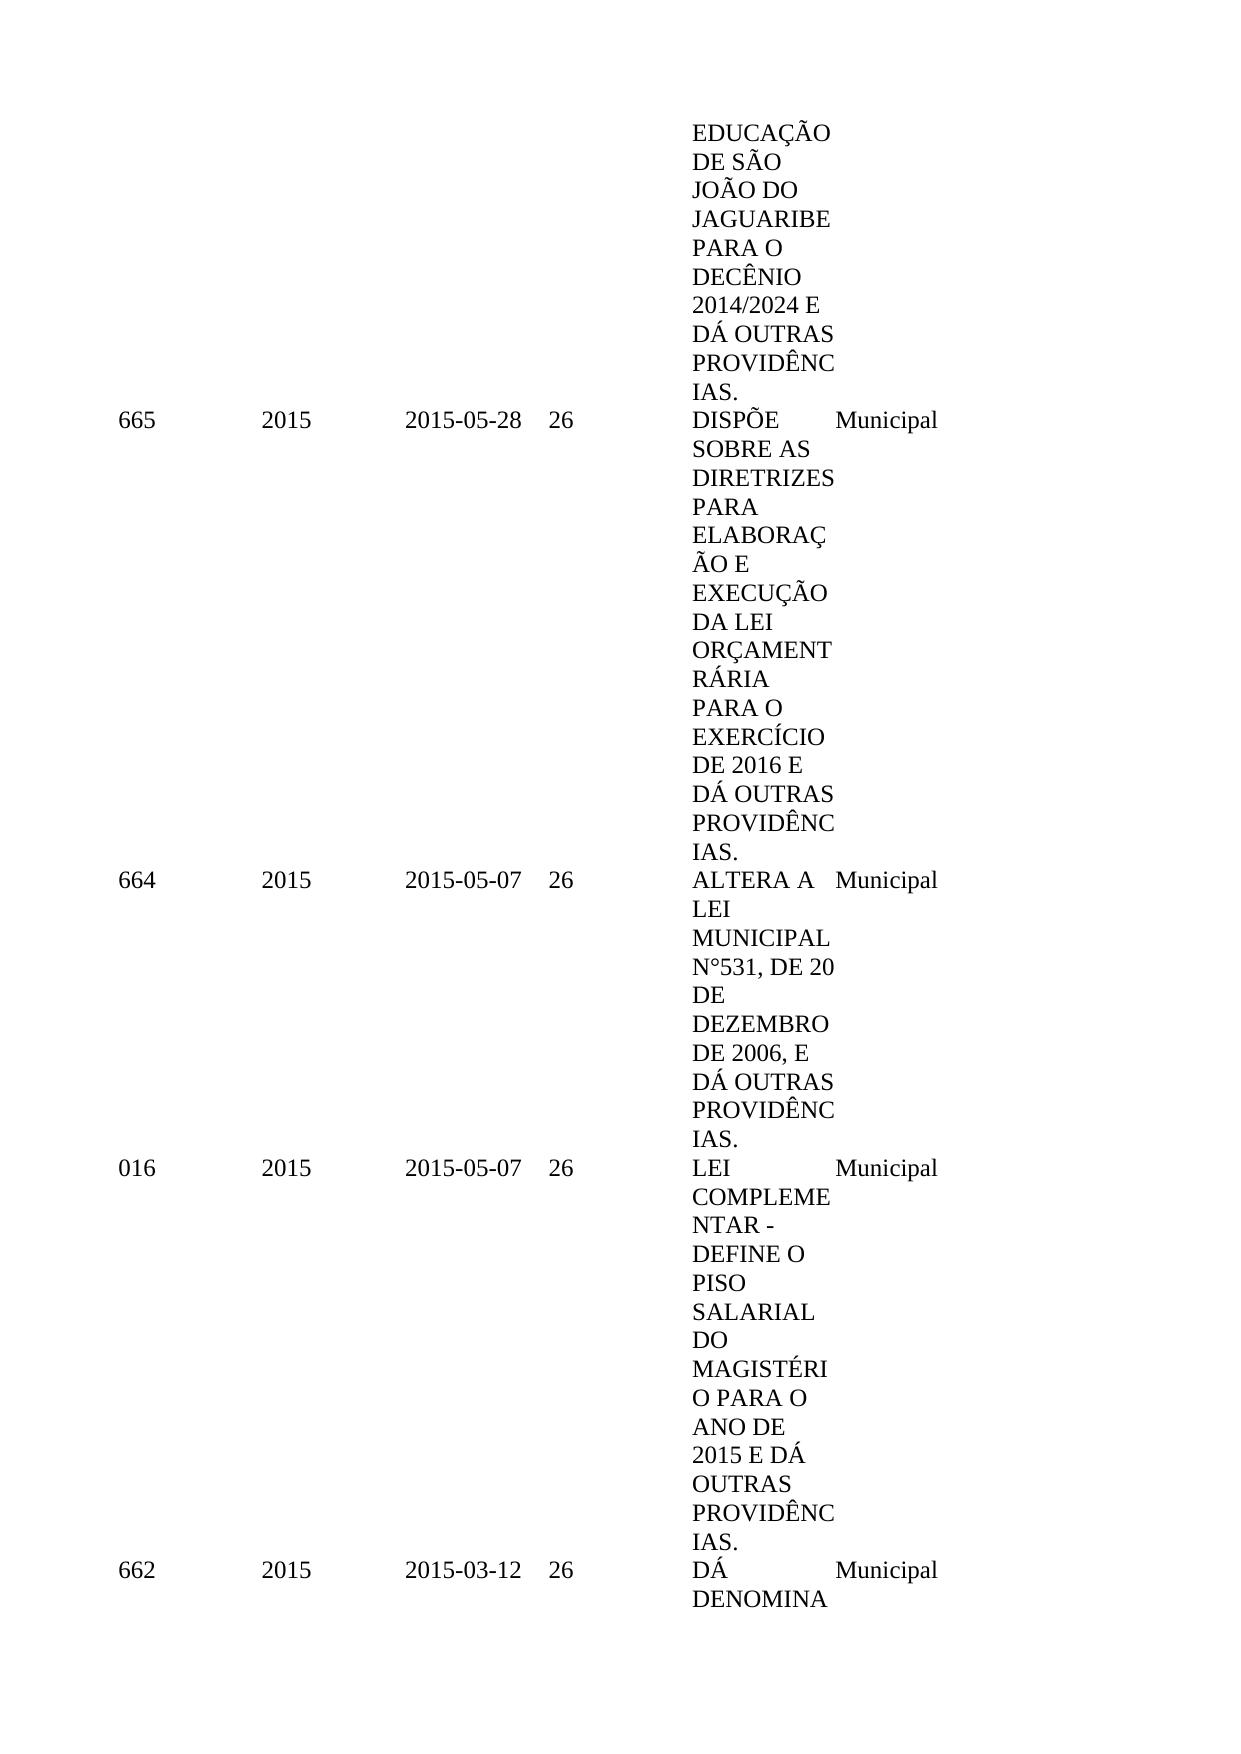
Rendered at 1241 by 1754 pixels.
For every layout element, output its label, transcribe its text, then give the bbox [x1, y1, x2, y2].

table_cell 2015-05-28 [405, 406, 548, 866]
table_cell 665 [118, 406, 261, 866]
table_cell [405, 118, 548, 406]
table_cell 2015-05-07 [405, 866, 548, 1153]
table_cell 2015 [261, 1153, 405, 1556]
table_cell [835, 118, 979, 406]
table_cell 016 [118, 1153, 261, 1556]
table_cell Municipal [835, 1153, 979, 1556]
table_cell 2015 [261, 406, 405, 866]
table_cell Municipal [835, 1556, 979, 1613]
table_cell 26 [548, 406, 692, 866]
table_cell 662 [118, 1556, 261, 1613]
table_cell [979, 118, 1122, 406]
table_cell [979, 406, 1122, 866]
table_cell [979, 1153, 1122, 1556]
table_cell [118, 118, 261, 406]
table_cell Municipal [835, 866, 979, 1153]
table_cell Municipal [835, 406, 979, 866]
table_cell 2015-03-12 [405, 1556, 548, 1613]
table_cell [979, 866, 1122, 1153]
table_cell DISPÕE SOBRE AS DIRETRIZES PARA ELABORAÇÃO E EXECUÇÃO DA LEI ORÇAMENTRÁRIA PARA O EXERCÍCIO DE 2016 E DÁ OUTRAS PROVIDÊNCIAS. [692, 406, 835, 866]
table_cell 26 [548, 1153, 692, 1556]
table_cell 26 [548, 1556, 692, 1613]
table_cell ALTERA A LEI MUNICIPAL N°531, DE 20 DE DEZEMBRO DE 2006, E DÁ OUTRAS PROVIDÊNCIAS. [692, 866, 835, 1153]
table_cell 664 [118, 866, 261, 1153]
table_cell EDUCAÇÃO DE SÃO JOÃO DO JAGUARIBE PARA O DECÊNIO 2014/2024 E DÁ OUTRAS PROVIDÊNCIAS. [692, 118, 835, 406]
table_cell [261, 118, 405, 406]
table_cell [979, 1556, 1122, 1613]
table_cell DÁ DENOMINA [692, 1556, 835, 1613]
table_cell 2015 [261, 866, 405, 1153]
table_cell 2015 [261, 1556, 405, 1613]
table_cell LEI COMPLEMENTAR - DEFINE O PISO SALARIAL DO MAGISTÉRIO PARA O ANO DE 2015 E DÁ OUTRAS PROVIDÊNCIAS. [692, 1153, 835, 1556]
table_cell 26 [548, 866, 692, 1153]
table_cell [548, 118, 692, 406]
table_cell 2015-05-07 [405, 1153, 548, 1556]
